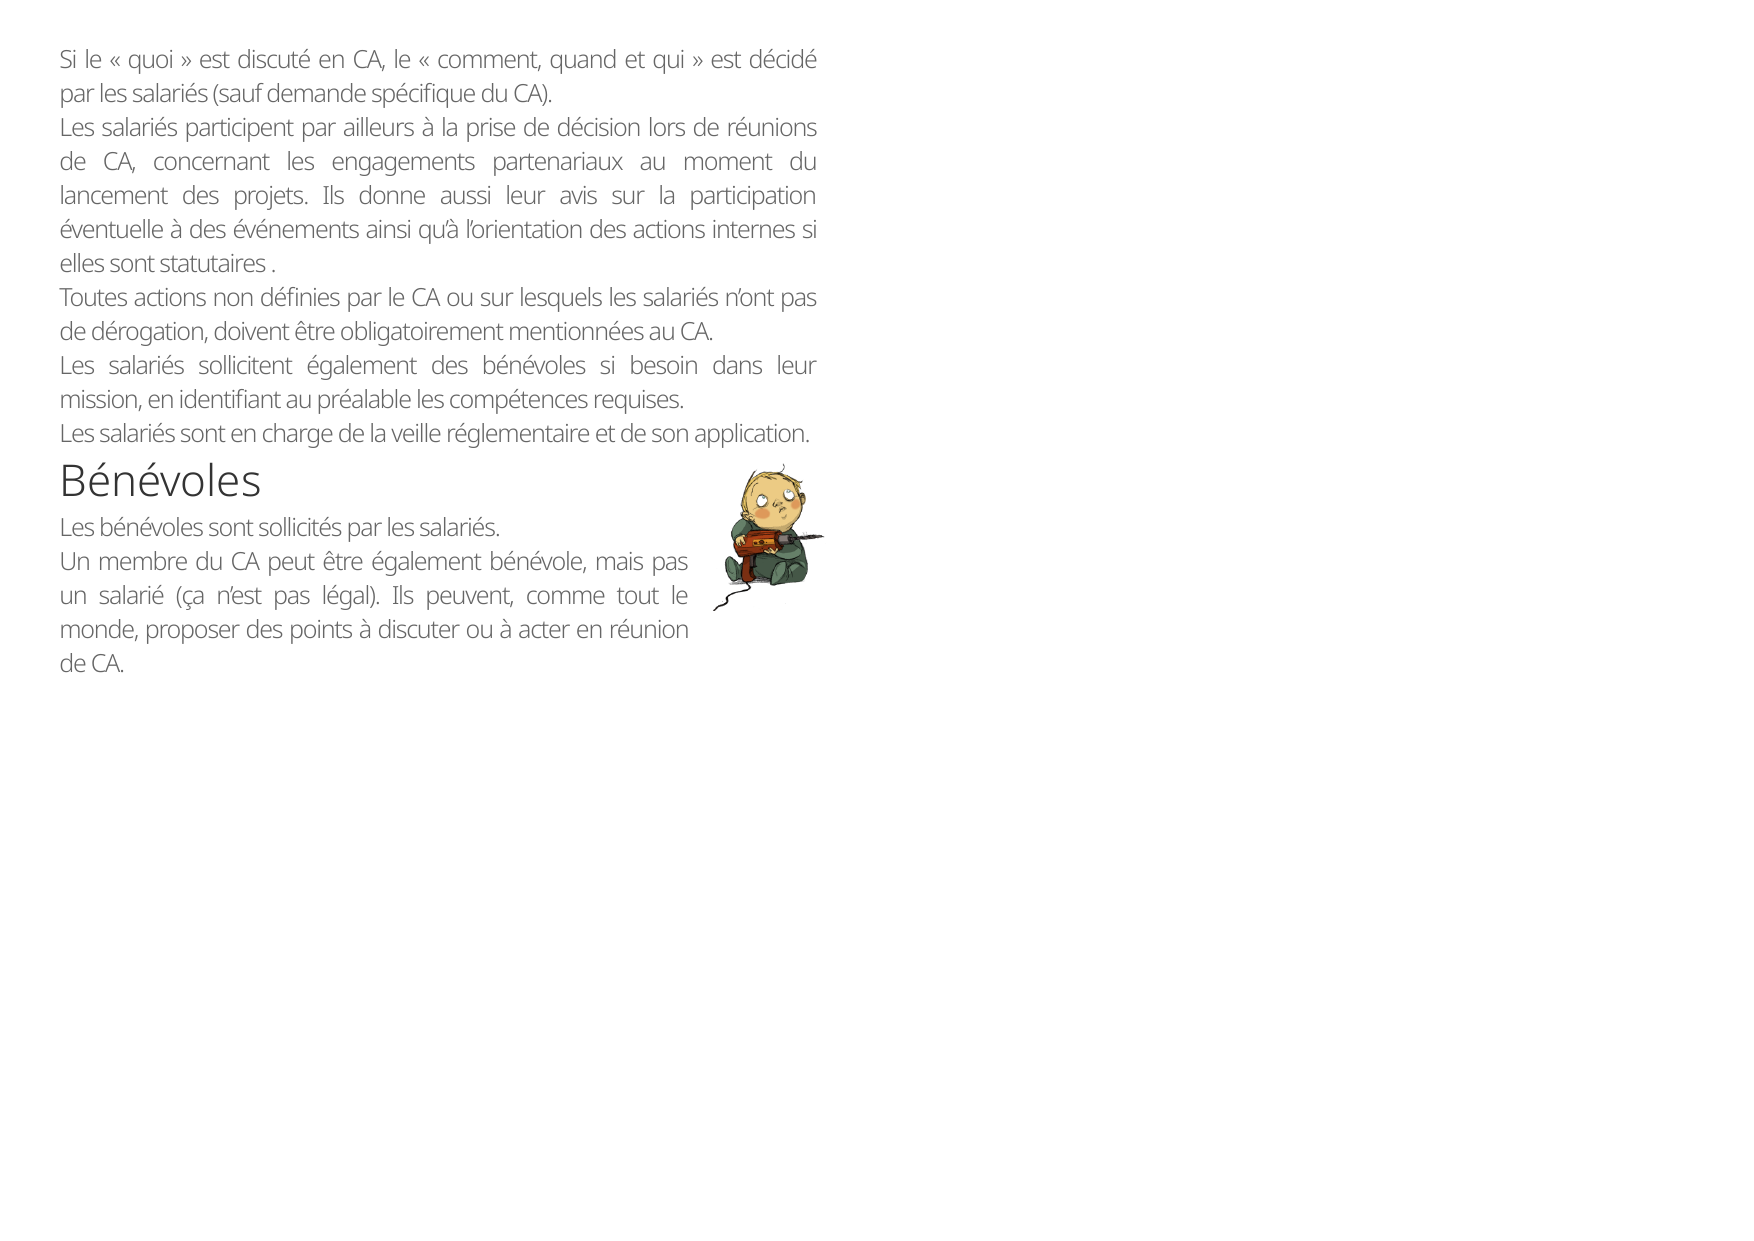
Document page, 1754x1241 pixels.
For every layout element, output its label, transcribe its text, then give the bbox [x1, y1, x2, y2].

text Un membre du CA peut être également bénévole, mais pas un salarié (ça n’est pas légal). Ils peuvent, comme tout le monde, proposer des points à discuter ou à acter en réunion de CA. [59, 544, 818, 680]
text Toutes actions non définies par le CA ou sur lesquels les salariés n’ont pas de dérogation, doivent être obligatoirement mentionnées au CA. [59, 280, 818, 348]
text Les bénévoles sont sollicités par les salariés. [59, 510, 707, 544]
subtitle Bénévoles [59, 450, 818, 510]
text Les salariés participent par ailleurs à la prise de décision lors de réunions de CA, concernant les engagements partenariaux au moment du lancement des projets. Ils donne aussi leur avis sur la participation éventuelle à des événements ainsi qu’à l’orientation des actions internes si elles sont statutaires . [59, 109, 818, 280]
text Les salariés sont en charge de la veille réglementaire et de son application. [59, 416, 818, 450]
text Les salariés sollicitent également des bénévoles si besoin dans leur mission, en identifiant au préalable les compétences requises. [59, 348, 818, 416]
text Si le « quoi » est discuté en CA, le « comment, quand et qui » est décidé par les salariés (sauf demande spécifique du CA). [59, 41, 818, 109]
picture [707, 463, 826, 611]
